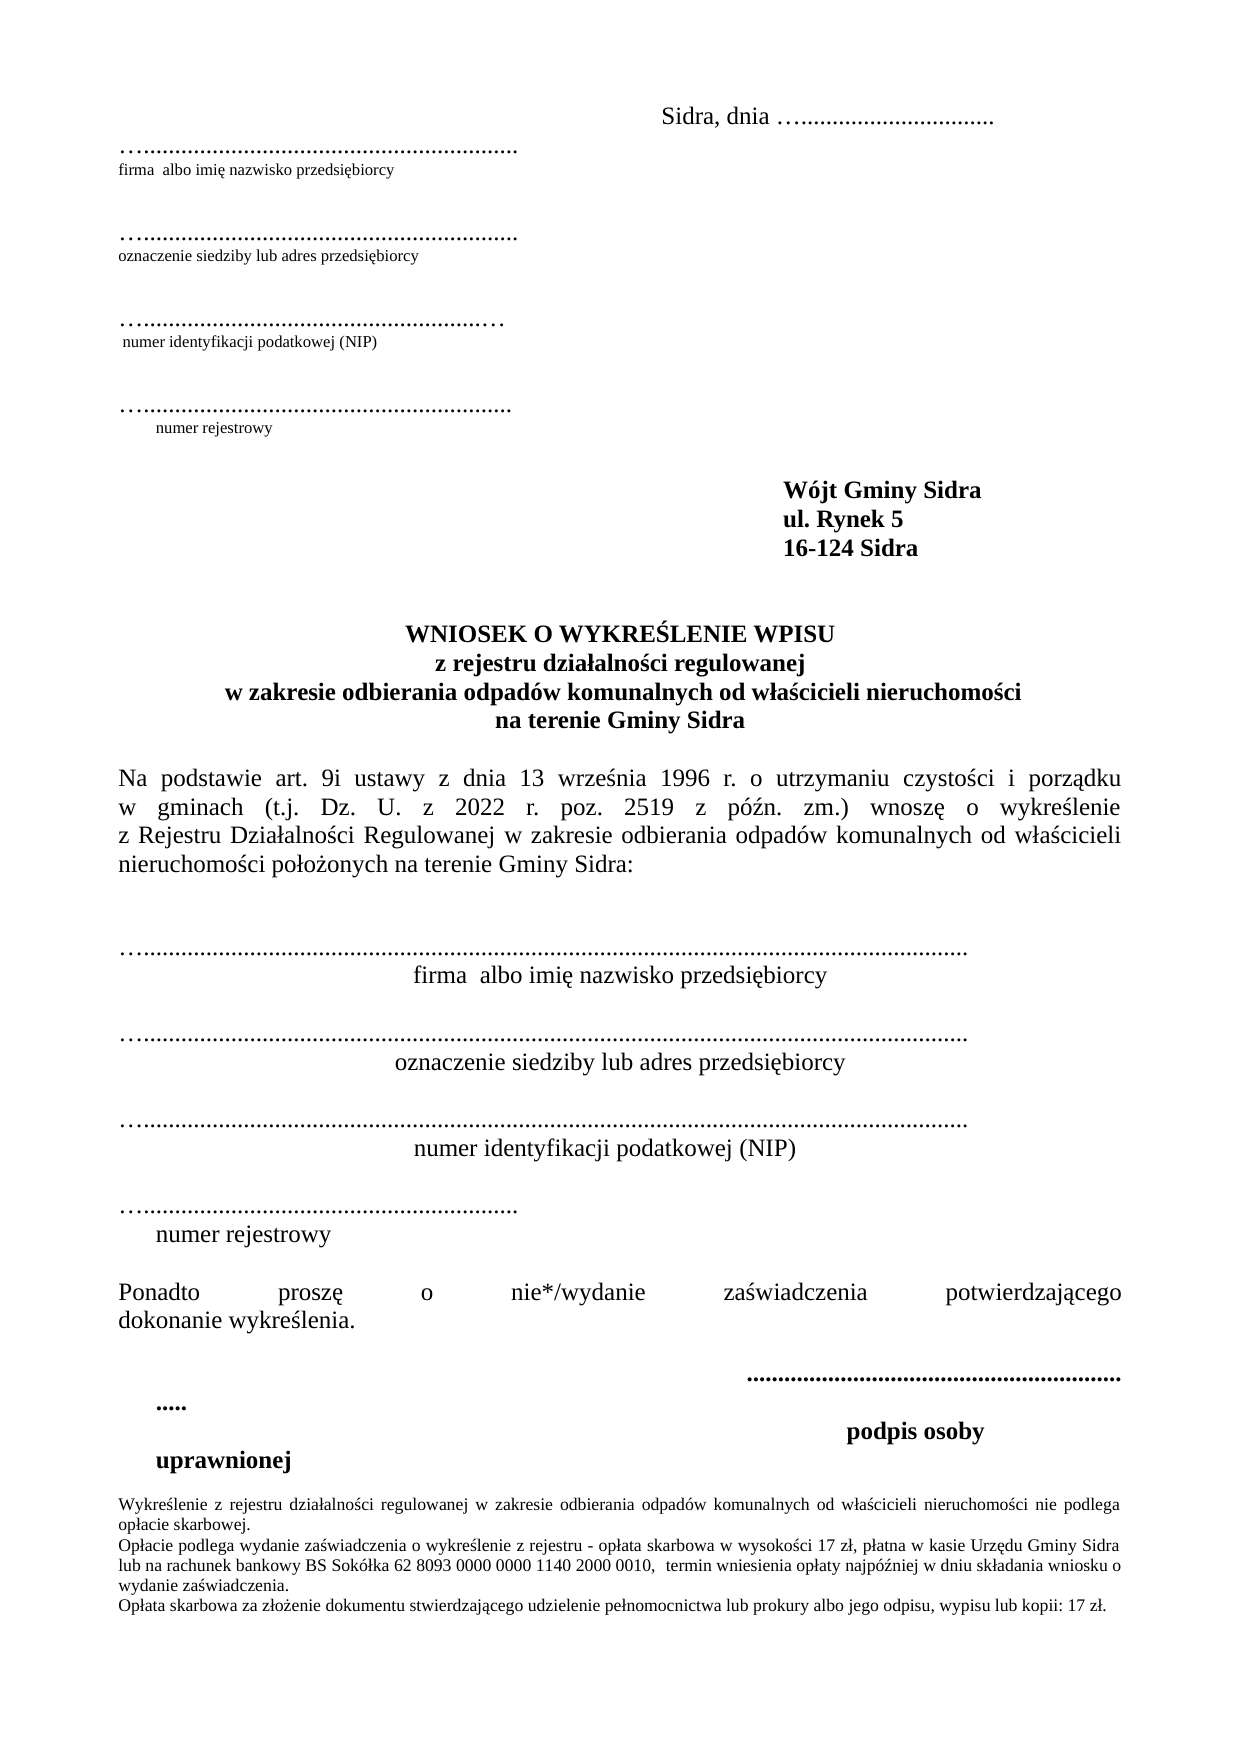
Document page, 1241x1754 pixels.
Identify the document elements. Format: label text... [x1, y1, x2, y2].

text Opłata skarbowa za złożenie dokumentu stwierdzającego udzielenie pełnomocnictwa lub prokury albo jego odpisu, wypisu lub kopii: 17 zł. [118, 1595, 1122, 1616]
text …............................................................ [118, 131, 1122, 159]
text 16-124 Sidra [118, 533, 1122, 562]
text w zakresie odbierania odpadów komunalnych od właścicieli nieruchomości na terenie Gminy Sidra [118, 677, 1122, 734]
text firma albo imię nazwisko przedsiębiorcy [118, 159, 1122, 188]
text …............................................................ [118, 217, 1122, 246]
text numer rejestrowy [156, 1219, 1122, 1248]
text ul. Rynek 5 [118, 504, 1122, 533]
text Ponadto proszę o nie*/wydanie zaświadczenia potwierdzającego dokonanie wykreślenia. [118, 1277, 1122, 1334]
text Opłacie podlega wydanie zaświadczenia o wykreślenie z rejestru - opłata skarbowa w wysokości 17 zł, płatna w kasie Urzędu Gminy Sidra lub na rachunek bankowy BS Sokółka 62 8093 0000 0000 1140 2000 0010, termin wniesienia opłaty najpóźniej w dniu składania wniosku o wydanie zaświadczenia. [118, 1534, 1122, 1595]
text ................................................................. [156, 1358, 1122, 1416]
text numer identyfikacji podatkowej (NIP) [118, 1133, 1122, 1162]
text WNIOSEK O WYKREŚLENIE WPISU [118, 619, 1122, 648]
text …............................................................ [118, 1191, 1122, 1219]
text numer identyfikacji podatkowej (NIP) [118, 332, 1122, 361]
text oznaczenie siedziby lub adres przedsiębiorcy [118, 1047, 1122, 1076]
text …........................................................... [118, 389, 1122, 418]
text Wykreślenie z rejestru działalności regulowanej w zakresie odbierania odpadów komunalnych od właścicieli nieruchomości nie podlega opłacie skarbowej. [118, 1494, 1122, 1534]
text ….................................................................................................................................... [118, 932, 1122, 961]
text ….................................................................................................................................... [118, 1018, 1122, 1047]
text oznaczenie siedziby lub adres przedsiębiorcy [118, 246, 1122, 274]
text Sidra, dnia …............................... [118, 97, 1122, 131]
text numer rejestrowy [156, 418, 1122, 447]
text podpis osoby uprawnionej [156, 1416, 1122, 1473]
text ….................................................................................................................................... [118, 1104, 1122, 1133]
text Wójt Gminy Sidra [118, 476, 1122, 504]
text z rejestru działalności regulowanej [118, 648, 1122, 677]
text Na podstawie art. 9i ustawy z dnia 13 września 1996 r. o utrzymaniu czystości i porządku w gminach (t.j. Dz. U. z 2022 r. poz. 2519 z późn. zm.) wnoszę o wykreślenie z Rejestru Działalności Regulowanej w zakresie odbierania odpadów komunalnych od właścicieli nieruchomości położonych na terenie Gminy Sidra: [118, 763, 1122, 878]
text …......................................................… [118, 303, 1122, 332]
text firma albo imię nazwisko przedsiębiorcy [118, 961, 1122, 989]
